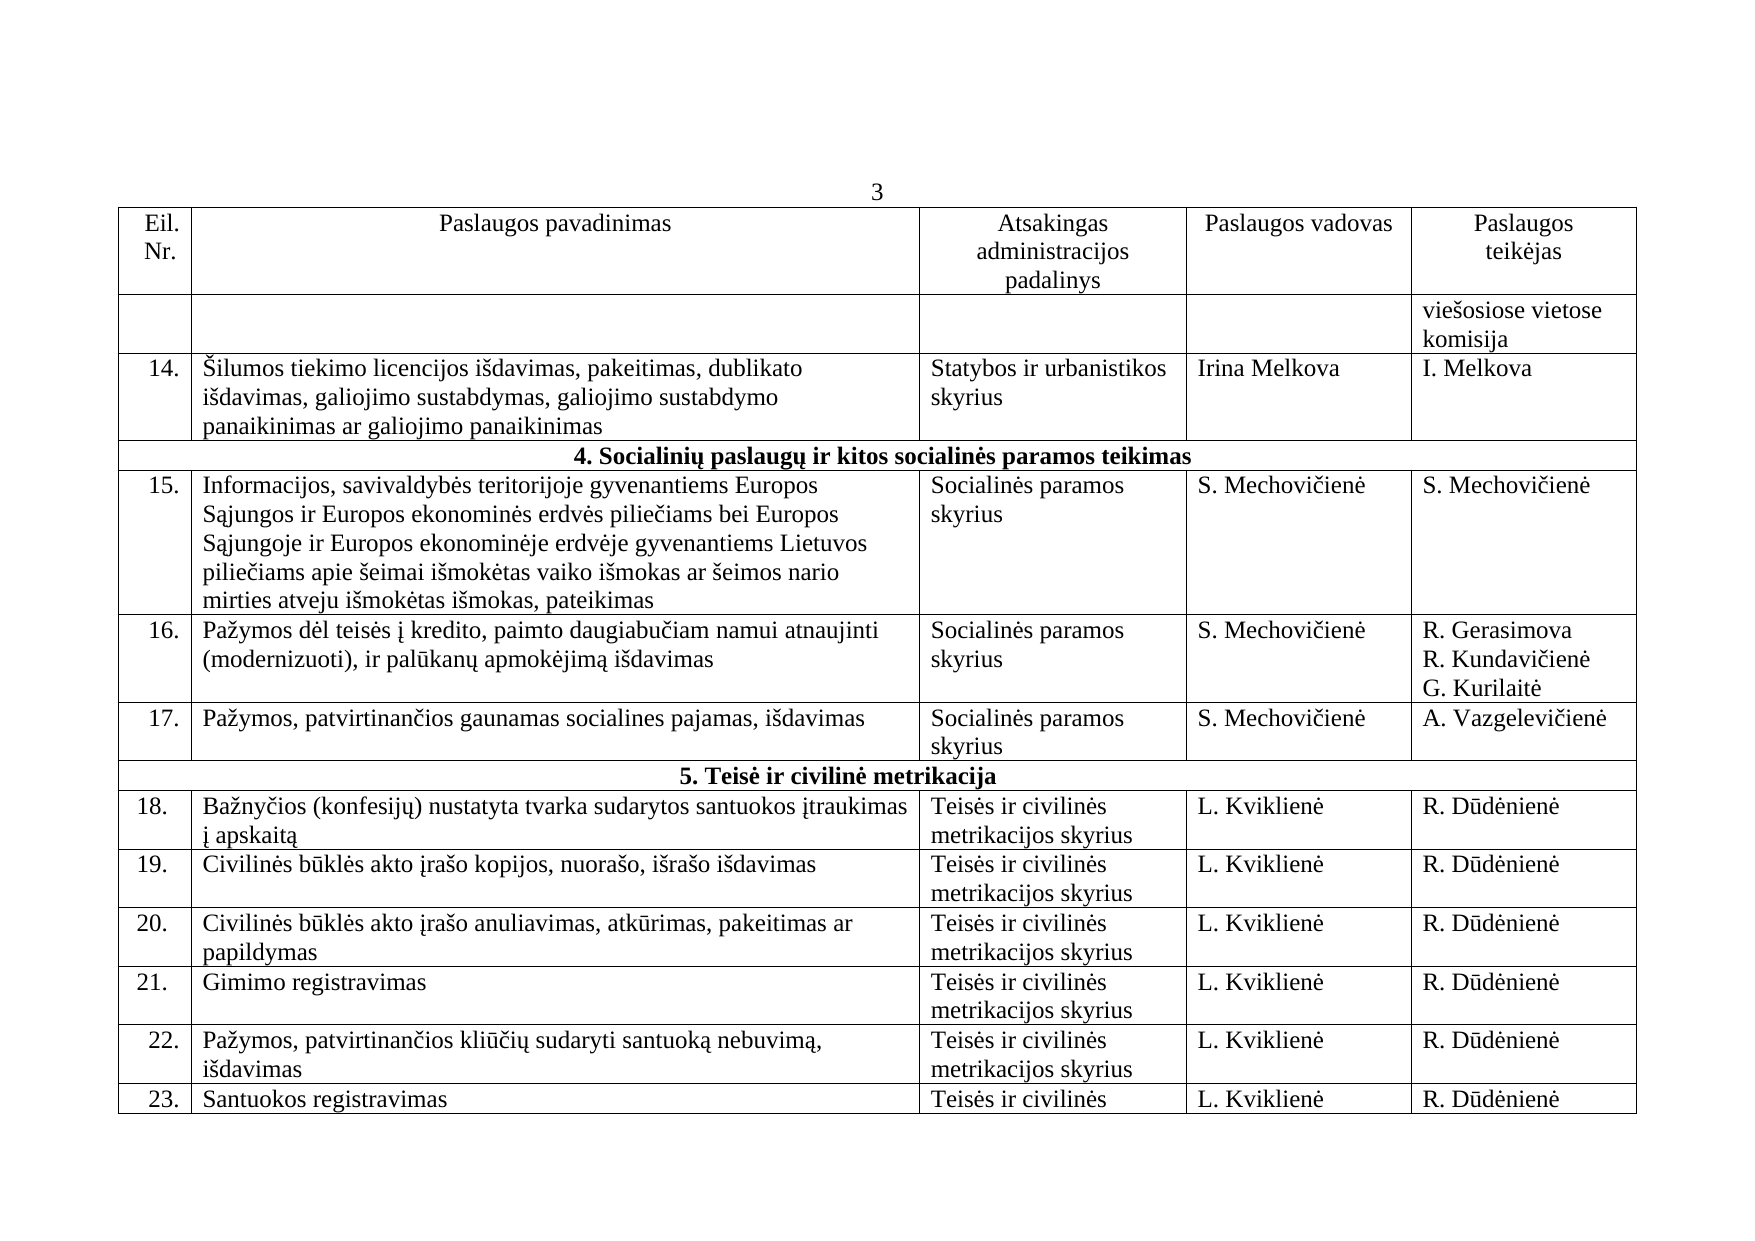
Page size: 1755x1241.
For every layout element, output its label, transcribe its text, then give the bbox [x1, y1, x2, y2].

table_header Paslaugos pavadinimas [192, 208, 919, 294]
table_cell Gimimo registravimas [192, 967, 919, 1024]
table_cell R. Dūdėnienė [1412, 1025, 1636, 1083]
table_cell R. Dūdėnienė [1412, 1084, 1636, 1112]
table_cell L. Kviklienė [1187, 1025, 1411, 1083]
table_cell R. Dūdėnienė [1412, 908, 1636, 966]
table_cell Teisės ir civilinės metrikacijos skyrius [920, 791, 1186, 848]
table_cell Teisės ir civilinės metrikacijos skyrius [920, 850, 1186, 907]
table_cell [119, 295, 191, 352]
table_cell L. Kviklienė [1187, 791, 1411, 848]
table_cell 21. [119, 967, 191, 1024]
table_cell 18. [119, 791, 191, 848]
table_cell 16. [119, 615, 191, 702]
table_header Paslaugos vadovas [1187, 208, 1411, 294]
table_cell Statybos ir urbanistikos skyrius [920, 354, 1186, 440]
table_cell 15. [119, 471, 191, 614]
table_cell 5. Teisė ir civilinė metrikacija [119, 761, 1636, 790]
table_cell Civilinės būklės akto įrašo anuliavimas, atkūrimas, pakeitimas ar papildymas [192, 908, 919, 966]
table_cell [920, 295, 1186, 352]
table_cell [192, 295, 919, 352]
table_cell Teisės ir civilinės [920, 1084, 1186, 1112]
table_cell Bažnyčios (konfesijų) nustatyta tvarka sudarytos santuokos įtraukimas į apskaitą [192, 791, 919, 848]
table_header Paslaugos teikėjas [1412, 208, 1636, 294]
table_cell A. Vazgelevičienė [1412, 703, 1636, 760]
table_cell Teisės ir civilinės metrikacijos skyrius [920, 908, 1186, 966]
table_cell Civilinės būklės akto įrašo kopijos, nuorašo, išrašo išdavimas [192, 850, 919, 907]
table_cell Pažymos, patvirtinančios kliūčių sudaryti santuoką nebuvimą, išdavimas [192, 1025, 919, 1083]
table_cell R. Dūdėnienė [1412, 967, 1636, 1024]
table_cell viešosiose vietose komisija [1412, 295, 1636, 352]
table_header Atsakingas administracijos padalinys [920, 208, 1186, 294]
table_cell Socialinės paramos skyrius [920, 471, 1186, 614]
table_cell Pažymos, patvirtinančios gaunamas socialines pajamas, išdavimas [192, 703, 919, 760]
table_cell S. Mechovičienė [1187, 615, 1411, 702]
table_cell Irina Melkova [1187, 354, 1411, 440]
table_cell L. Kviklienė [1187, 850, 1411, 907]
table_cell I. Melkova [1412, 354, 1636, 440]
table_cell 4. Socialinių paslaugų ir kitos socialinės paramos teikimas [119, 441, 1636, 469]
table_cell R. Gerasimova R. Kundavičienė G. Kurilaitė [1412, 615, 1636, 702]
table_cell Pažymos dėl teisės į kredito, paimto daugiabučiam namui atnaujinti (modernizuoti), ir palūkanų apmokėjimą išdavimas [192, 615, 919, 702]
table_cell Socialinės paramos skyrius [920, 703, 1186, 760]
table_cell 17. [119, 703, 191, 760]
table_cell [1187, 295, 1411, 352]
table_cell Teisės ir civilinės metrikacijos skyrius [920, 1025, 1186, 1083]
table_cell 20. [119, 908, 191, 966]
table_cell 14. [119, 354, 191, 440]
table_cell R. Dūdėnienė [1412, 791, 1636, 848]
table_cell L. Kviklienė [1187, 967, 1411, 1024]
table_cell S. Mechovičienė [1412, 471, 1636, 614]
table_cell L. Kviklienė [1187, 1084, 1411, 1112]
table_cell Teisės ir civilinės metrikacijos skyrius [920, 967, 1186, 1024]
table_cell Šilumos tiekimo licencijos išdavimas, pakeitimas, dublikato išdavimas, galiojimo sustabdymas, galiojimo sustabdymo panaikinimas ar galiojimo panaikinimas [192, 354, 919, 440]
table_cell S. Mechovičienė [1187, 471, 1411, 614]
table_cell Socialinės paramos skyrius [920, 615, 1186, 702]
table_cell 23. [119, 1084, 191, 1112]
table_cell Santuokos registravimas [192, 1084, 919, 1112]
table_cell R. Dūdėnienė [1412, 850, 1636, 907]
table_cell Informacijos, savivaldybės teritorijoje gyvenantiems Europos Sąjungos ir Europos ekonominės erdvės piliečiams bei Europos Sąjungoje ir Europos ekonominėje erdvėje gyvenantiems Lietuvos piliečiams apie šeimai išmokėtas vaiko išmokas ar šeimos nario mirties atveju išmokėtas išmokas, pateikimas [192, 471, 919, 614]
table_cell 19. [119, 850, 191, 907]
table_cell 22. [119, 1025, 191, 1083]
table_header Eil. Nr. [119, 208, 191, 294]
table_cell S. Mechovičienė [1187, 703, 1411, 760]
table_cell L. Kviklienė [1187, 908, 1411, 966]
